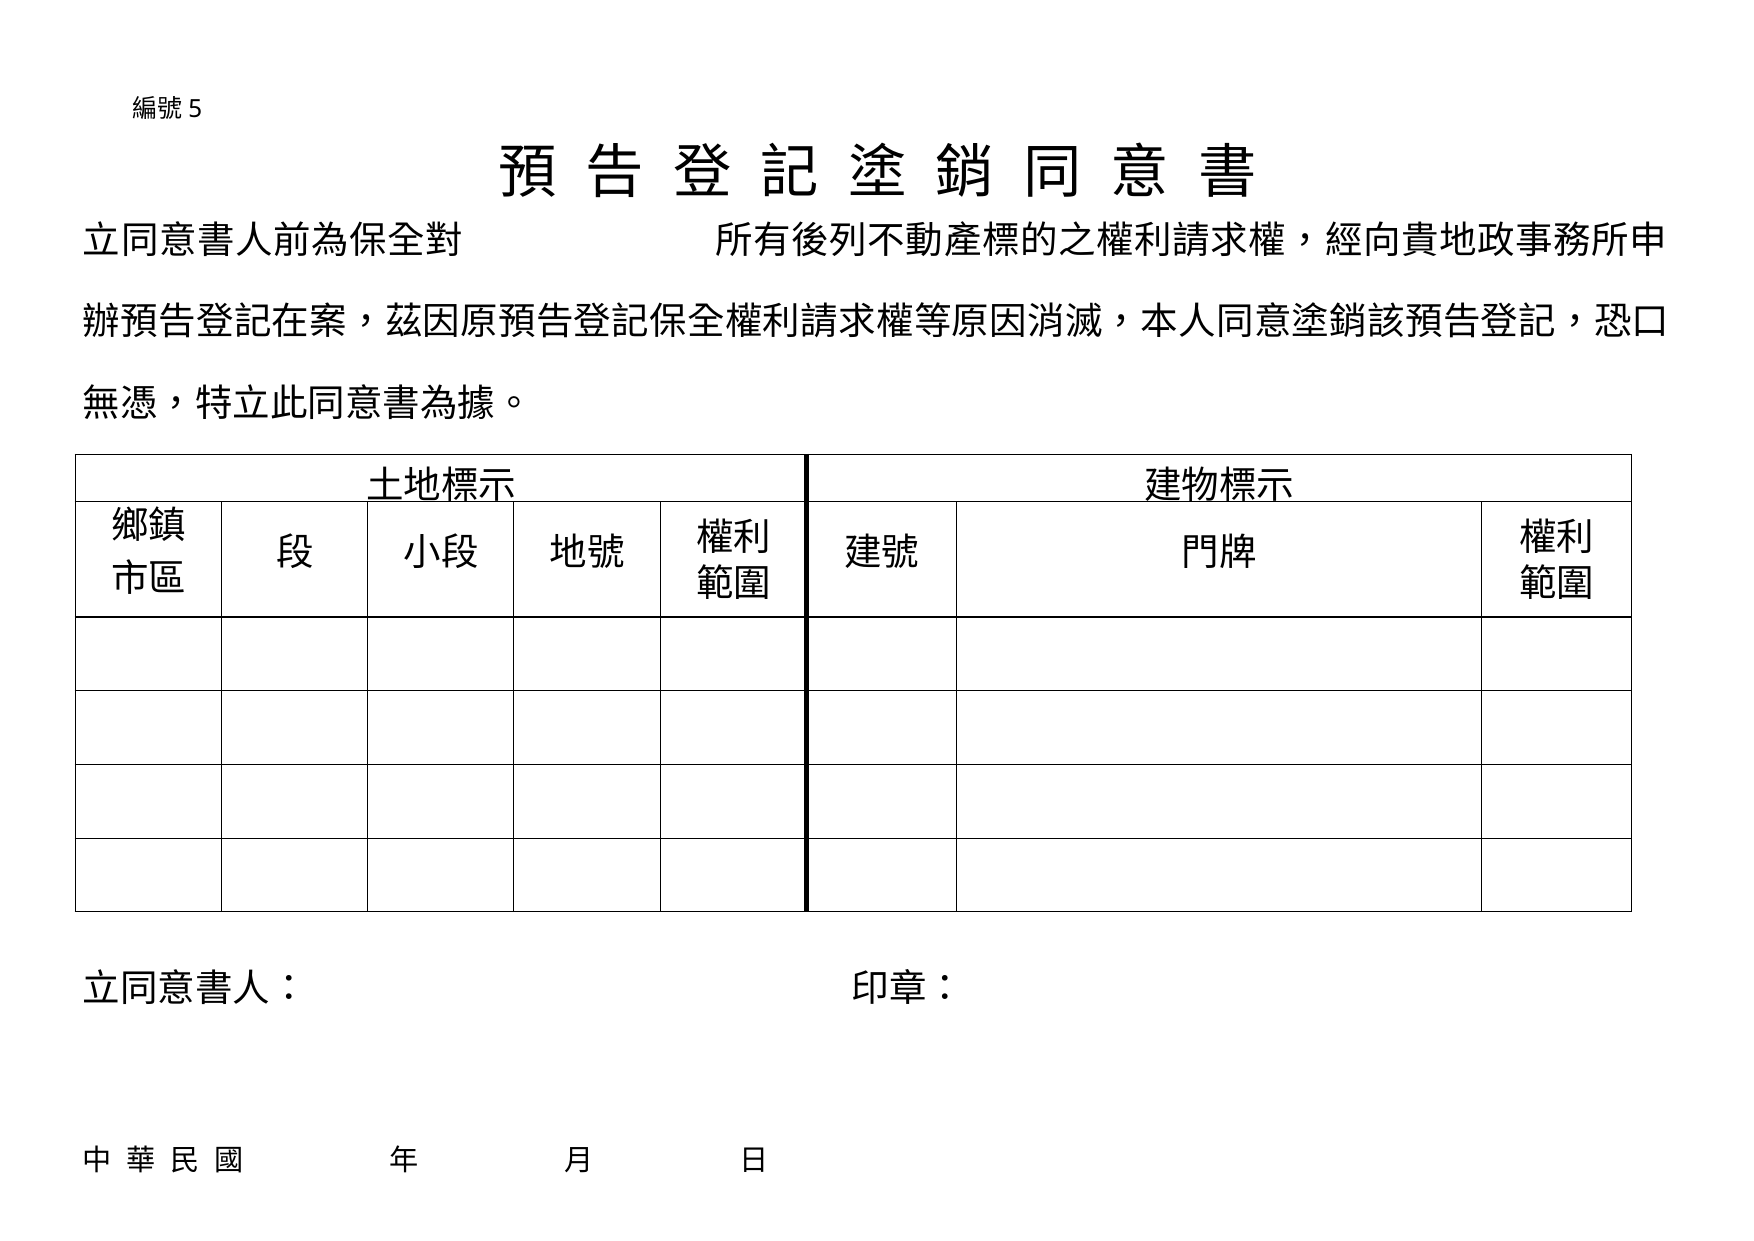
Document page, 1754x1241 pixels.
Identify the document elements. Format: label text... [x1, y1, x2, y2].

table_cell [222, 691, 367, 764]
table_cell [809, 691, 956, 764]
table_cell [809, 839, 956, 911]
text 立同意書人前為保全對 所有後列不動產標的之權利請求權，經向貴地政事務所申辦預告登記在案，茲因原預告登記保全權利請求權等原因消滅，本人同意塗銷該預告登記，恐口無憑，特立此同意書為據。 [83, 210, 1671, 427]
table_cell [661, 691, 804, 764]
table_cell [514, 765, 660, 837]
table_cell 權利 範圍 [1482, 502, 1631, 616]
table_cell 權利 範圍 [661, 502, 804, 616]
table_cell [368, 618, 513, 690]
table_cell [76, 765, 221, 837]
table_cell [514, 839, 660, 911]
table_cell [368, 765, 513, 837]
table_cell [661, 765, 804, 837]
table_cell [76, 691, 221, 764]
table_cell [1482, 765, 1631, 837]
table_cell 段 [222, 502, 367, 616]
table_cell [661, 618, 804, 690]
table_cell [514, 618, 660, 690]
table_cell [222, 765, 367, 837]
table_cell [368, 839, 513, 911]
table_cell [809, 765, 956, 837]
table_header 土地標示 [76, 455, 804, 501]
table_cell [1482, 691, 1631, 764]
table_cell [957, 839, 1481, 911]
text 預 告 登 記 塗 銷 同 意 書 [83, 125, 1671, 210]
table_cell [1482, 618, 1631, 690]
table_cell 小段 [368, 502, 513, 616]
table_cell [222, 839, 367, 911]
table_cell [957, 618, 1481, 690]
table_cell [957, 765, 1481, 837]
text 中 華 民 國 年 月 日 [83, 1137, 1671, 1179]
table_cell 建號 [809, 502, 956, 616]
table_cell [222, 618, 367, 690]
table_cell [76, 618, 221, 690]
table_header 建物標示 [809, 455, 1631, 501]
table_cell [661, 839, 804, 911]
table_cell 門牌 [957, 502, 1481, 616]
text 編號5 [83, 89, 1671, 125]
table_cell 鄉鎮 市區 [76, 502, 221, 616]
table_cell [76, 839, 221, 911]
table_cell [368, 691, 513, 764]
table_cell [957, 691, 1481, 764]
text 立同意書人： 印章： [83, 957, 1671, 1012]
table_cell [514, 691, 660, 764]
table_cell [1482, 839, 1631, 911]
table_cell [809, 618, 956, 690]
table_cell 地號 [514, 502, 660, 616]
